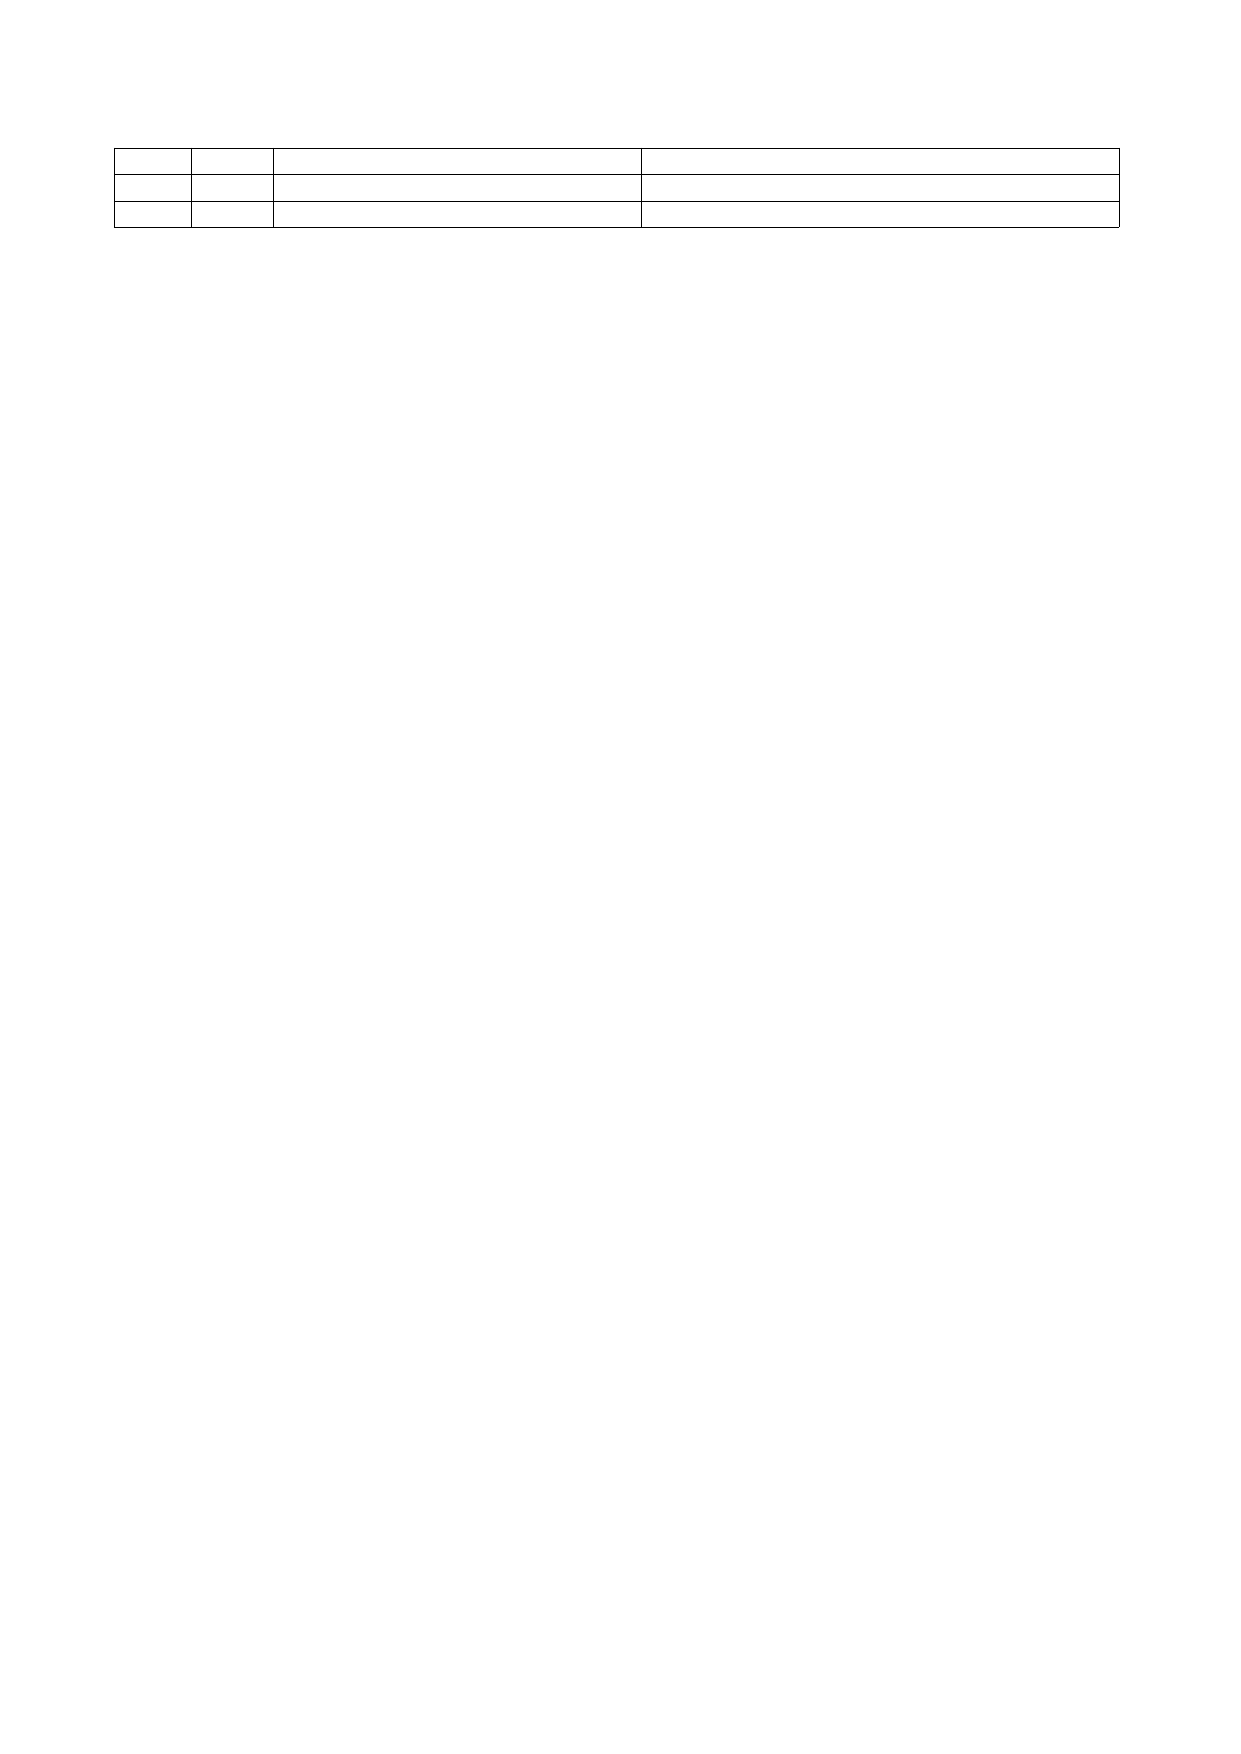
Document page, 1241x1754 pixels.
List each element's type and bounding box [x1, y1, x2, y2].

table_cell [642, 202, 1119, 227]
table_cell [192, 149, 273, 174]
table_cell [274, 175, 641, 201]
table_cell [192, 202, 273, 227]
table_cell [274, 149, 641, 174]
table_cell [642, 175, 1119, 201]
table_cell [115, 202, 191, 227]
table_cell [115, 175, 191, 201]
table_cell [274, 202, 641, 227]
table_cell [192, 175, 273, 201]
table_cell [642, 149, 1119, 174]
table_cell [115, 149, 191, 174]
